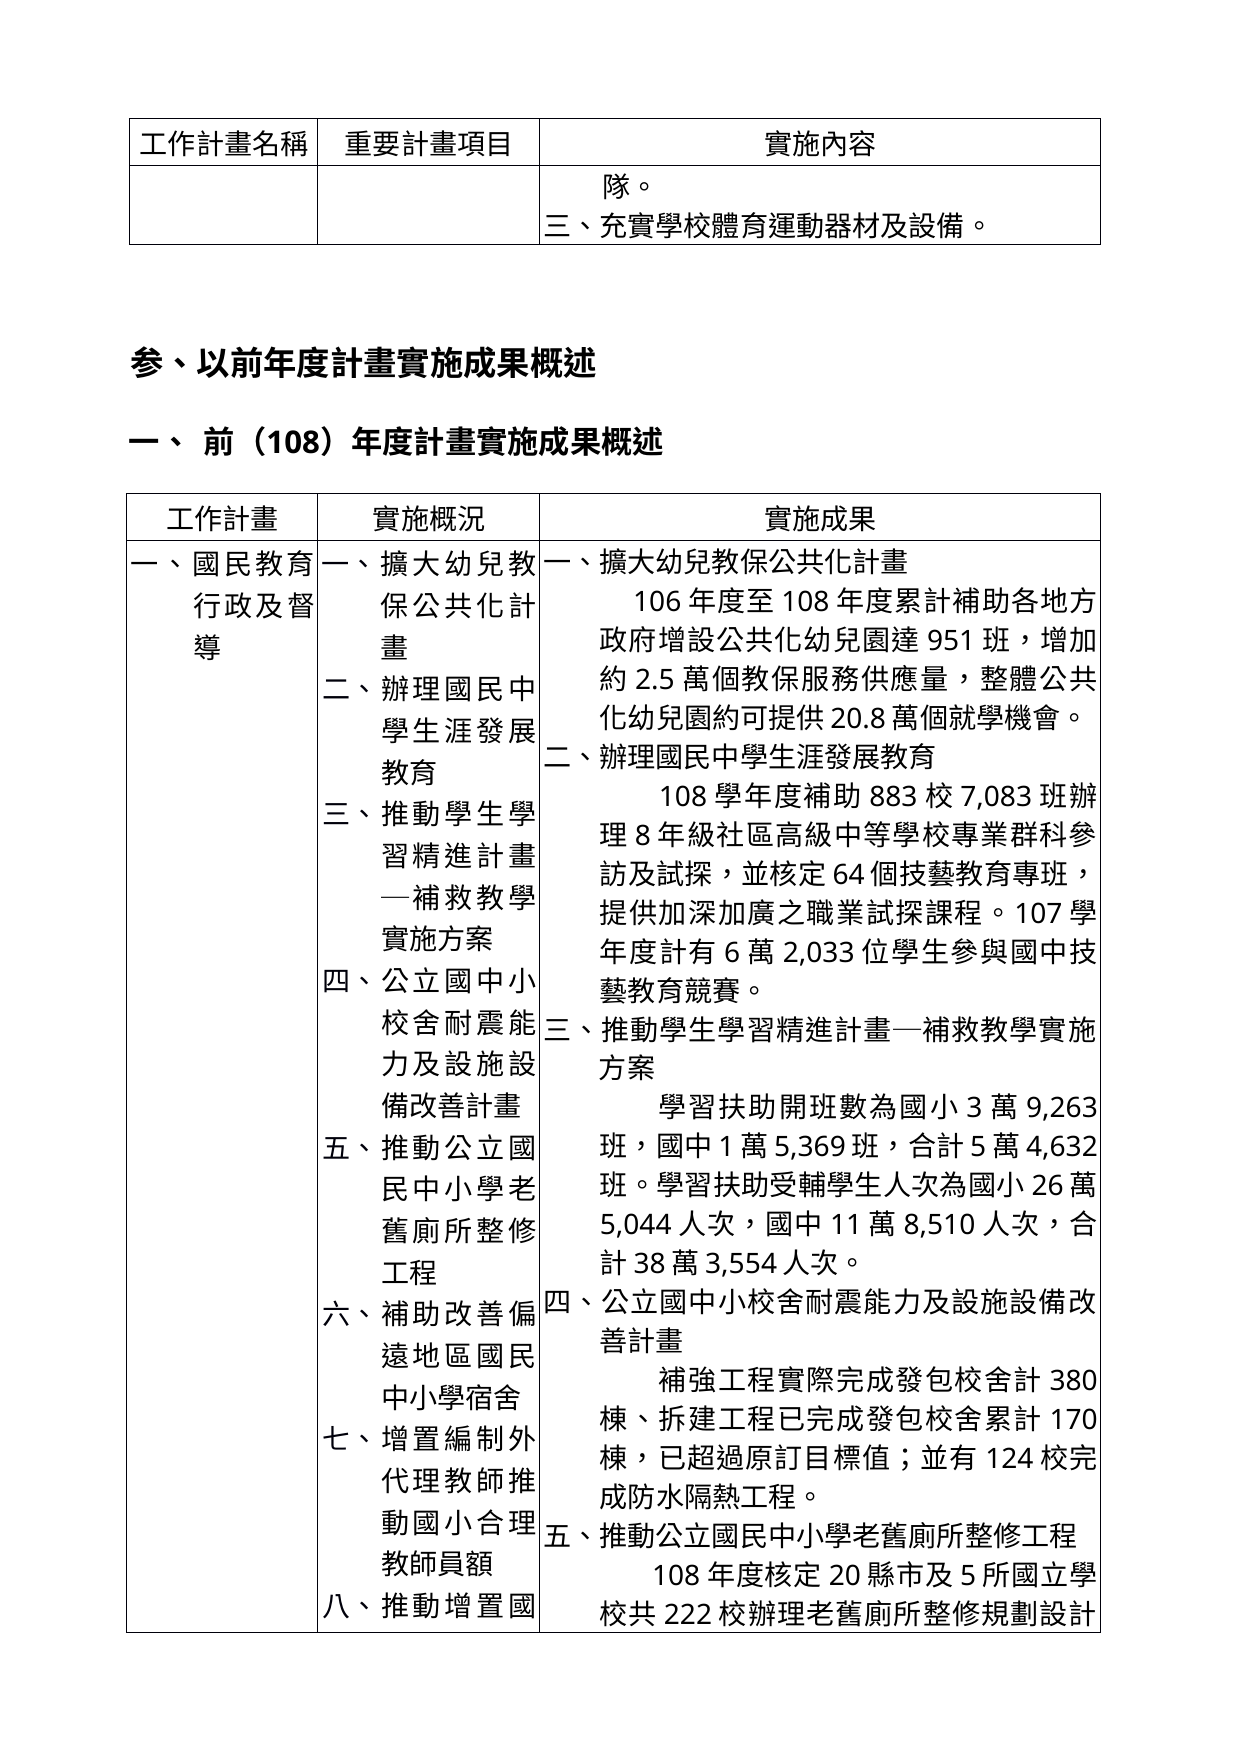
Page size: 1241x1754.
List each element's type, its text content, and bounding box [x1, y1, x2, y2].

table_cell 隊。 三、充實學校體育運動器材及設備。 [540, 166, 1100, 244]
list 前（108）年度計畫實施成果概述 [129, 426, 1110, 460]
table_cell 擴大幼兒教保公共化計畫 辦理國民中學生涯發展教育 推動學生學習精進計畫─補救教學實施方案 公立國中小校舍耐震能力及設施設備改善計畫 推動公立國民中小學老舊廁所整修工程 補助改善偏遠地區國民中小學宿舍 增置編制外代理教師推動國小合理教師員額 推動增置國中專長教師員額（國中1000專案） 新住民子女教育發展五年中程計畫 [318, 541, 539, 1632]
table_cell 一、擴大幼兒教保公共化計畫 106年度至108年度累計補助各地方政府增設公共化幼兒園達951班，增加約2.5萬個教保服務供應量，整體公共化幼兒園約可提供20.8萬個就學機會。 二、辦理國民中學生涯發展教育 108學年度補助883校7,083班辦理8年級社區高級中等學校專業群科參訪及試探，並核定64個技藝教育專班，提供加深加廣之職業試探課程。107學年度計有6萬2,033位學生參與國中技藝教育競賽。 三、推動學生學習精進計畫─補救教學實施方案 學習扶助開班數為國小3萬9,263班，國中1萬5,369班，合計5萬4,632班。學習扶助受輔學生人次為國小26萬5,044人次，國中11萬8,510人次，合計38萬3,554人次。 四、公立國中小校舍耐震能力及設施設備改善計畫 補強工程實際完成發包校舍計380棟、拆建工程已完成發包校舍累計170棟，已超過原訂目標值；並有124校完成防水隔熱工程。 五、推動公立國民中小學老舊廁所整修工程 108年度核定20縣市及5所國立學校共222校辦理老舊廁所整修規劃設計 [540, 541, 1100, 1632]
table_header 實施成果 [540, 494, 1100, 540]
table_header 工作計畫 [127, 494, 317, 540]
table_header 實施內容 [540, 119, 1100, 165]
table_header 實施概況 [318, 494, 539, 540]
table_cell [130, 166, 317, 244]
table_header 工作計畫名稱 [130, 119, 317, 165]
table_cell 一、國民教育行政及督導 [127, 541, 317, 1632]
table_header 重要計畫項目 [318, 119, 539, 165]
table_cell [318, 166, 539, 244]
text 参、以前年度計畫實施成果概述 [130, 336, 1110, 384]
